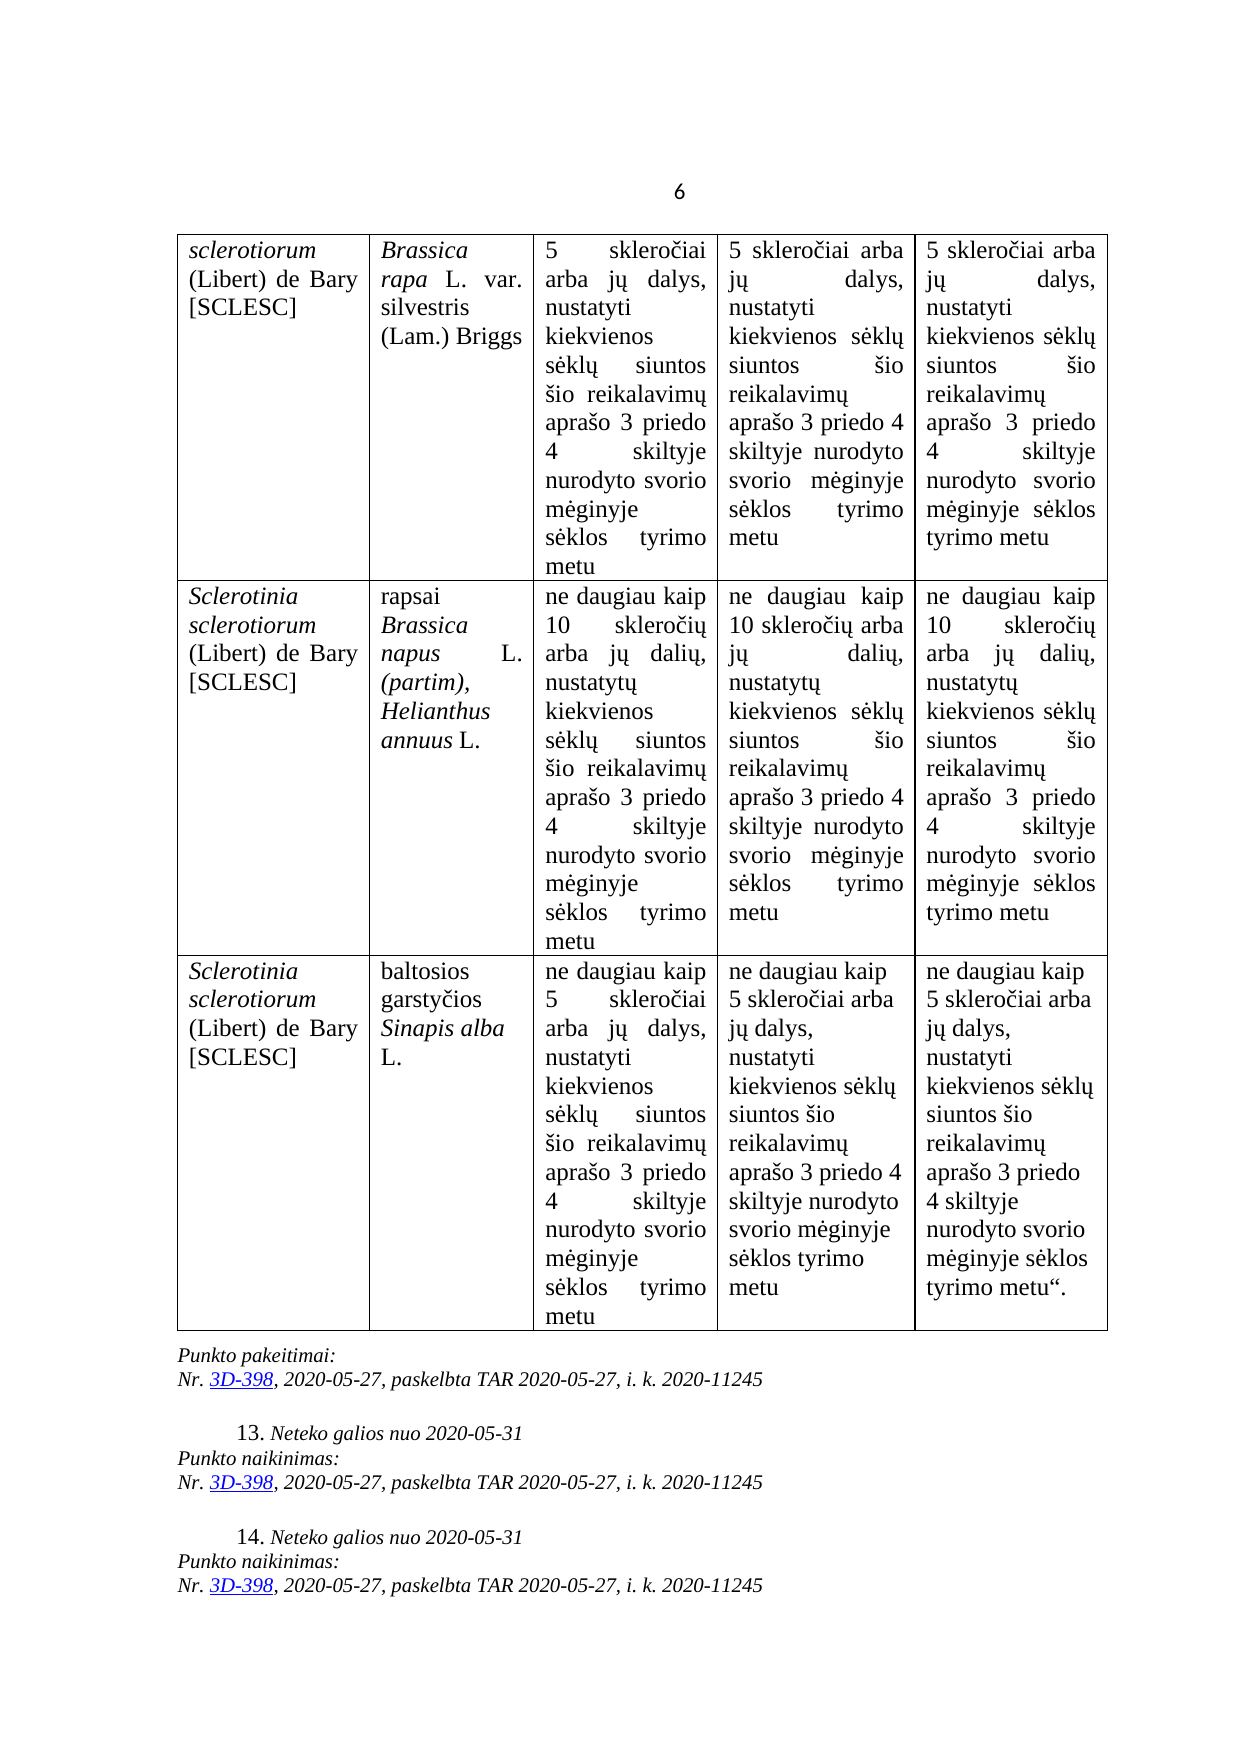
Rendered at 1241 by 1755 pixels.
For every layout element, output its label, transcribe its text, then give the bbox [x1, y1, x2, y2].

table_cell 5 skleročiai arba jų dalys, nustatyti kiekvienos sėklų siuntos šio reikalavimų aprašo 3 priedo 4 skiltyje nurodyto svorio mėginyje sėklos tyrimo metu [916, 235, 1107, 580]
table_cell ne daugiau kaip 10 skleročių arba jų dalių, nustatytų kiekvienos sėklų siuntos šio reikalavimų aprašo 3 priedo 4 skiltyje nurodyto svorio mėginyje sėklos tyrimo metu [534, 581, 717, 955]
text Punkto pakeitimai: [177, 1343, 1181, 1367]
table_cell ne daugiau kaip 5 skleročiai arba jų dalys, nustatyti kiekvienos sėklų siuntos šio reikalavimų aprašo 3 priedo 4 skiltyje nurodyto svorio mėginyje sėklos tyrimo metu [718, 956, 914, 1329]
table_cell ne daugiau kaip 10 skleročių arba jų dalių, nustatytų kiekvienos sėklų siuntos šio reikalavimų aprašo 3 priedo 4 skiltyje nurodyto svorio mėginyje sėklos tyrimo metu [718, 581, 914, 955]
text 13. Neteko galios nuo 2020-05-31 [177, 1419, 1181, 1446]
table_cell baltosios garstyčios Sinapis alba L. [370, 956, 533, 1329]
table_cell ne daugiau kaip 5 skleročiai arba jų dalys, nustatyti kiekvienos sėklų siuntos šio reikalavimų aprašo 3 priedo 4 skiltyje nurodyto svorio mėginyje sėklos tyrimo metu [534, 956, 717, 1329]
text Nr. 3D-398, 2020-05-27, paskelbta TAR 2020-05-27, i. k. 2020-11245 [177, 1367, 1181, 1391]
table_cell 5 skleročiai arba jų dalys, nustatyti kiekvienos sėklų siuntos šio reikalavimų aprašo 3 priedo 4 skiltyje nurodyto svorio mėginyje sėklos tyrimo metu [718, 235, 914, 580]
text 14. Neteko galios nuo 2020-05-31 [177, 1523, 1181, 1549]
table_cell 5 skleročiai arba jų dalys, nustatyti kiekvienos sėklų siuntos šio reikalavimų aprašo 3 priedo 4 skiltyje nurodyto svorio mėginyje sėklos tyrimo metu [534, 235, 717, 580]
table_cell [1108, 580, 1151, 955]
table_cell Brassica rapa L. var. silvestris (Lam.) Briggs [370, 235, 533, 580]
table_cell [1108, 234, 1151, 580]
table_cell rapsai Brassica napus L. (partim), Helianthus annuus L. [370, 581, 533, 955]
text Nr. 3D-398, 2020-05-27, paskelbta TAR 2020-05-27, i. k. 2020-11245 [177, 1573, 1181, 1597]
table_cell ne daugiau kaip 5 skleročiai arba jų dalys, nustatyti kiekvienos sėklų siuntos šio reikalavimų aprašo 3 priedo 4 skiltyje nurodyto svorio mėginyje sėklos tyrimo metu“. [916, 956, 1107, 1329]
text Punkto naikinimas: [177, 1549, 1181, 1573]
text Punkto naikinimas: [177, 1446, 1181, 1470]
table_cell [1108, 955, 1151, 1329]
table_cell sclerotiorum (Libert) de Bary [SCLESC] [178, 235, 369, 580]
table_cell Sclerotinia sclerotiorum (Libert) de Bary [SCLESC] [178, 956, 369, 1329]
table_cell ne daugiau kaip 10 skleročių arba jų dalių, nustatytų kiekvienos sėklų siuntos šio reikalavimų aprašo 3 priedo 4 skiltyje nurodyto svorio mėginyje sėklos tyrimo metu [916, 581, 1107, 955]
text Nr. 3D-398, 2020-05-27, paskelbta TAR 2020-05-27, i. k. 2020-11245 [177, 1470, 1181, 1494]
table_cell Sclerotinia sclerotiorum (Libert) de Bary [SCLESC] [178, 581, 369, 955]
